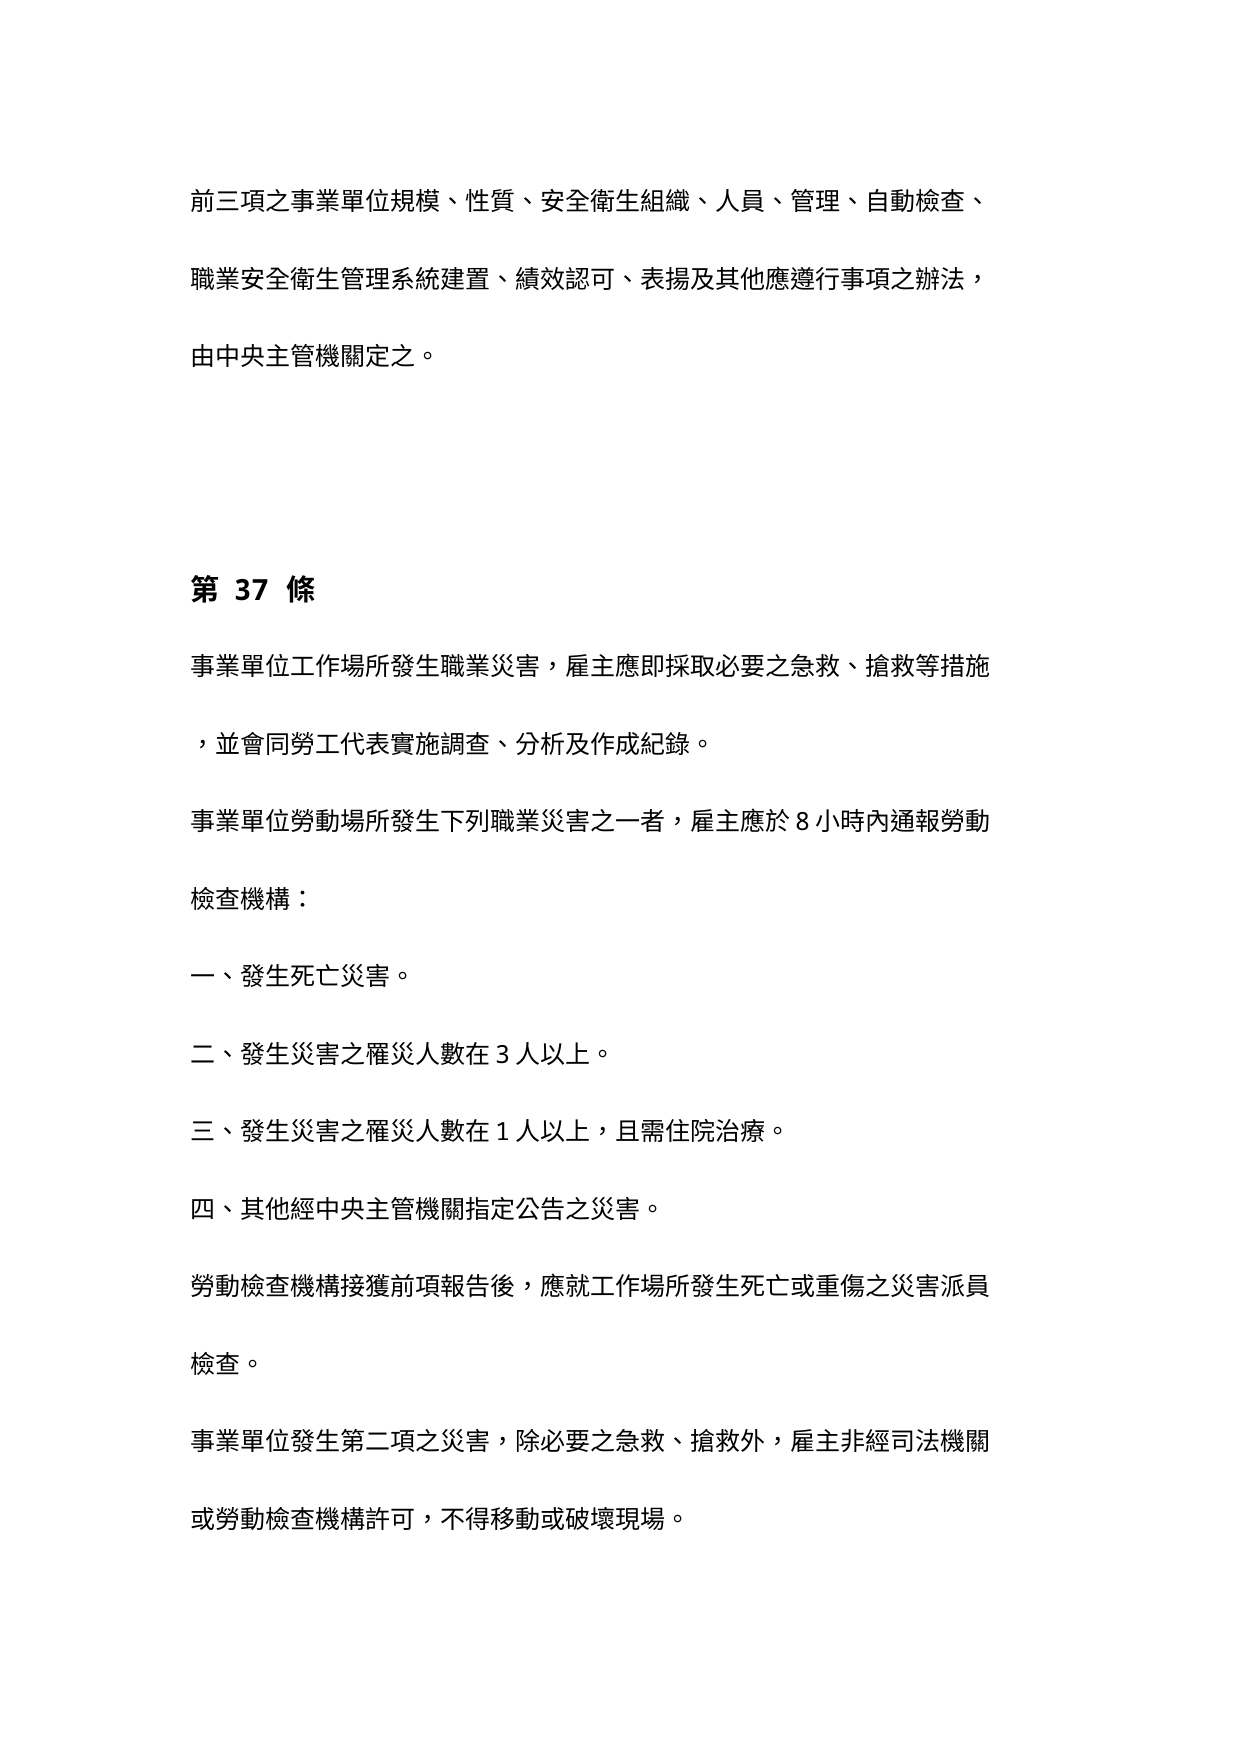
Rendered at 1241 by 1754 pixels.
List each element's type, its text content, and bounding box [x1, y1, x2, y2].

text 勞動檢查機構接獲前項報告後，應就工作場所發生死亡或重傷之災害派員 [190, 1243, 1047, 1306]
text 第 37 條 [190, 546, 1047, 608]
text 由中央主管機關定之。 [190, 313, 1047, 376]
text ，並會同勞工代表實施調查、分析及作成紀錄。 [190, 701, 1047, 763]
text 二、發生災害之罹災人數在3人以上。 [190, 1011, 1047, 1073]
text 一、發生死亡災害。 [190, 933, 1047, 996]
text 前三項之事業單位規模、性質、安全衛生組織、人員、管理、自動檢查、 [190, 158, 1047, 221]
text 四、其他經中央主管機關指定公告之災害。 [190, 1166, 1047, 1228]
text 職業安全衛生管理系統建置、績效認可、表揚及其他應遵行事項之辦法， [190, 236, 1047, 298]
text 事業單位工作場所發生職業災害，雇主應即採取必要之急救、搶救等措施 [190, 623, 1047, 686]
text 檢查機構： [190, 856, 1047, 918]
text 事業單位發生第二項之災害，除必要之急救、搶救外，雇主非經司法機關 [190, 1398, 1047, 1461]
text 或勞動檢查機構許可，不得移動或破壞現場。 [190, 1476, 1047, 1538]
text 檢查。 [190, 1321, 1047, 1383]
text 三、發生災害之罹災人數在1人以上，且需住院治療。 [190, 1088, 1047, 1151]
text 事業單位勞動場所發生下列職業災害之一者，雇主應於8小時內通報勞動 [190, 778, 1047, 841]
